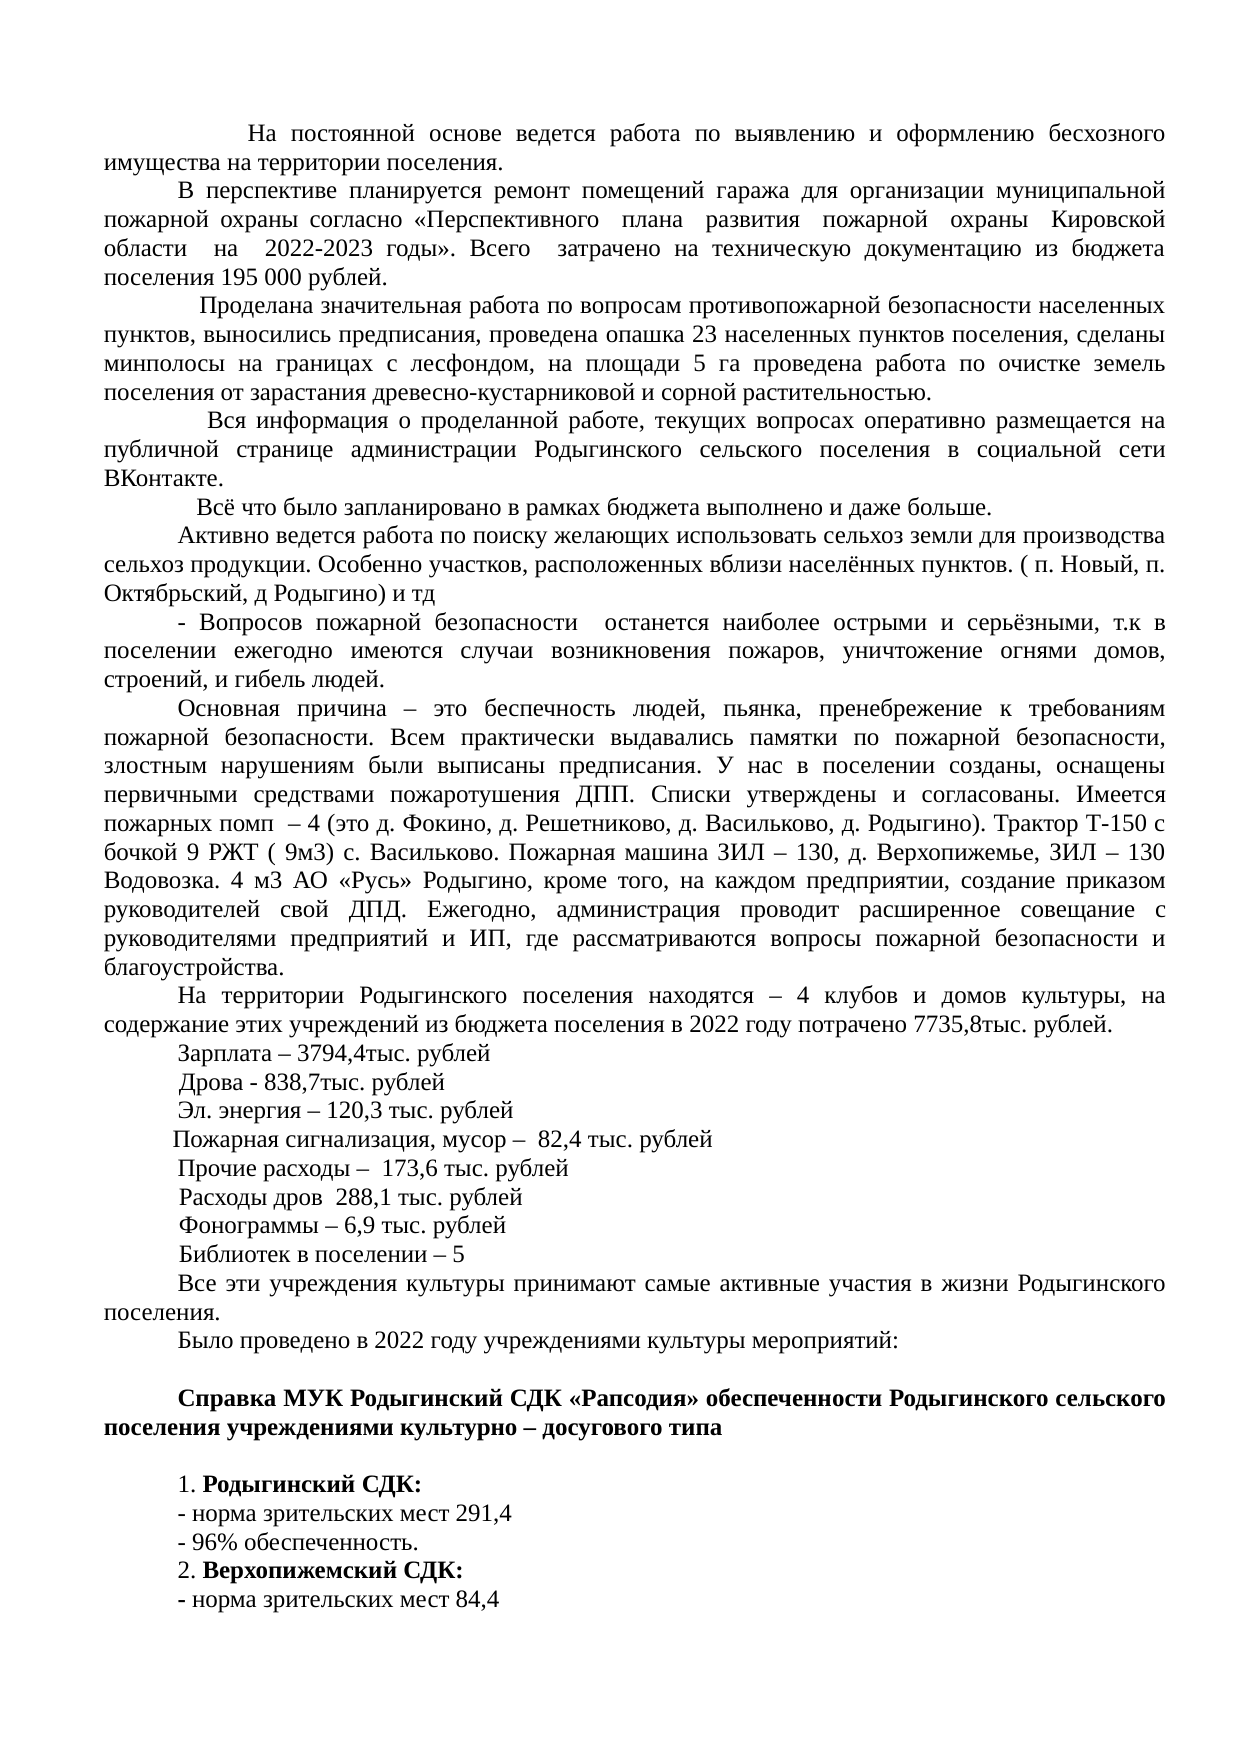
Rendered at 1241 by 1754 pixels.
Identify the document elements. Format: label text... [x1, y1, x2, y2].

text Фонограммы – 6,9 тыс. рублей [103, 1211, 1167, 1239]
text Вся информация о проделанной работе, текущих вопросах оперативно размещается на публичной странице администрации Родыгинского сельского поселения в социальной сети ВКонтакте. [103, 406, 1167, 492]
text Эл. энергия – 120,3 тыс. рублей [103, 1096, 1167, 1124]
text Активно ведется работа по поиску желающих использовать сельхоз земли для производства сельхоз продукции. Особенно участков, расположенных вблизи населённых пунктов. ( п. Новый, п. Октябрьский, д Родыгино) и тд [103, 521, 1167, 607]
text Все эти учреждения культуры принимают самые активные участия в жизни Родыгинского поселения. [103, 1268, 1167, 1326]
text 1. Родыгинский СДК: [103, 1469, 1167, 1498]
text Справка МУК Родыгинский СДК «Рапсодия» обеспеченности Родыгинского сельского поселения учреждениями культурно – досугового типа [103, 1383, 1167, 1441]
text В перспективе планируется ремонт помещений гаража для организации муниципальной пожарной охраны согласно «Перспективного плана развития пожарной охраны Кировской области на 2022-2023 годы». Всего затрачено на техническую документацию из бюджета поселения 195 000 рублей. [103, 176, 1167, 291]
text На постоянной основе ведется работа по выявлению и оформлению бесхозного имущества на территории поселения. [103, 118, 1167, 176]
text - норма зрительских мест 291,4 [103, 1498, 1167, 1527]
text Прочие расходы – 173,6 тыс. рублей [103, 1153, 1167, 1182]
text На территории Родыгинского поселения находятся – 4 клубов и домов культуры, на содержание этих учреждений из бюджета поселения в 2022 году потрачено 7735,8тыс. рублей. [103, 981, 1167, 1038]
text - Вопросов пожарной безопасности останется наиболее острыми и серьёзными, т.к в поселении ежегодно имеются случаи возникновения пожаров, уничтожение огнями домов, строений, и гибель людей. [103, 607, 1167, 693]
text Расходы дров 288,1 тыс. рублей [103, 1182, 1167, 1211]
text - норма зрительских мест 84,4 [103, 1584, 1167, 1613]
text Всё что было запланировано в рамках бюджета выполнено и даже больше. [103, 492, 1167, 521]
text Было проведено в 2022 году учреждениями культуры мероприятий: [103, 1326, 1167, 1354]
text Основная причина – это беспечность людей, пьянка, пренебрежение к требованиям пожарной безопасности. Всем практически выдавались памятки по пожарной безопасности, злостным нарушениям были выписаны предписания. У нас в поселении созданы, оснащены первичными средствами пожаротушения ДПП. Списки утверждены и согласованы. Имеется пожарных помп – 4 (это д. Фокино, д. Решетниково, д. Васильково, д. Родыгино). Трактор Т-150 с бочкой 9 РЖТ ( 9м3) с. Васильково. Пожарная машина ЗИЛ – 130, д. Верхопижемье, ЗИЛ – 130 Водовозка. 4 м3 АО «Русь» Родыгино, кроме того, на каждом предприятии, создание приказом руководителей свой ДПД. Ежегодно, администрация проводит расширенное совещание с руководителями предприятий и ИП, где рассматриваются вопросы пожарной безопасности и благоустройства. [103, 693, 1167, 981]
text Дрова - 838,7тыс. рублей [103, 1067, 1167, 1096]
text Пожарная сигнализация, мусор – 82,4 тыс. рублей [103, 1124, 1167, 1153]
text Проделана значительная работа по вопросам противопожарной безопасности населенных пунктов, выносились предписания, проведена опашка 23 населенных пунктов поселения, сделаны минполосы на границах с лесфондом, на площади 5 га проведена работа по очистке земель поселения от зарастания древесно-кустарниковой и сорной растительностью. [103, 291, 1167, 406]
text - 96% обеспеченность. [103, 1527, 1167, 1556]
text Зарплата – 3794,4тыс. рублей [103, 1038, 1167, 1067]
text 2. Верхопижемский СДК: [103, 1556, 1167, 1584]
text Библиотек в поселении – 5 [103, 1239, 1167, 1268]
